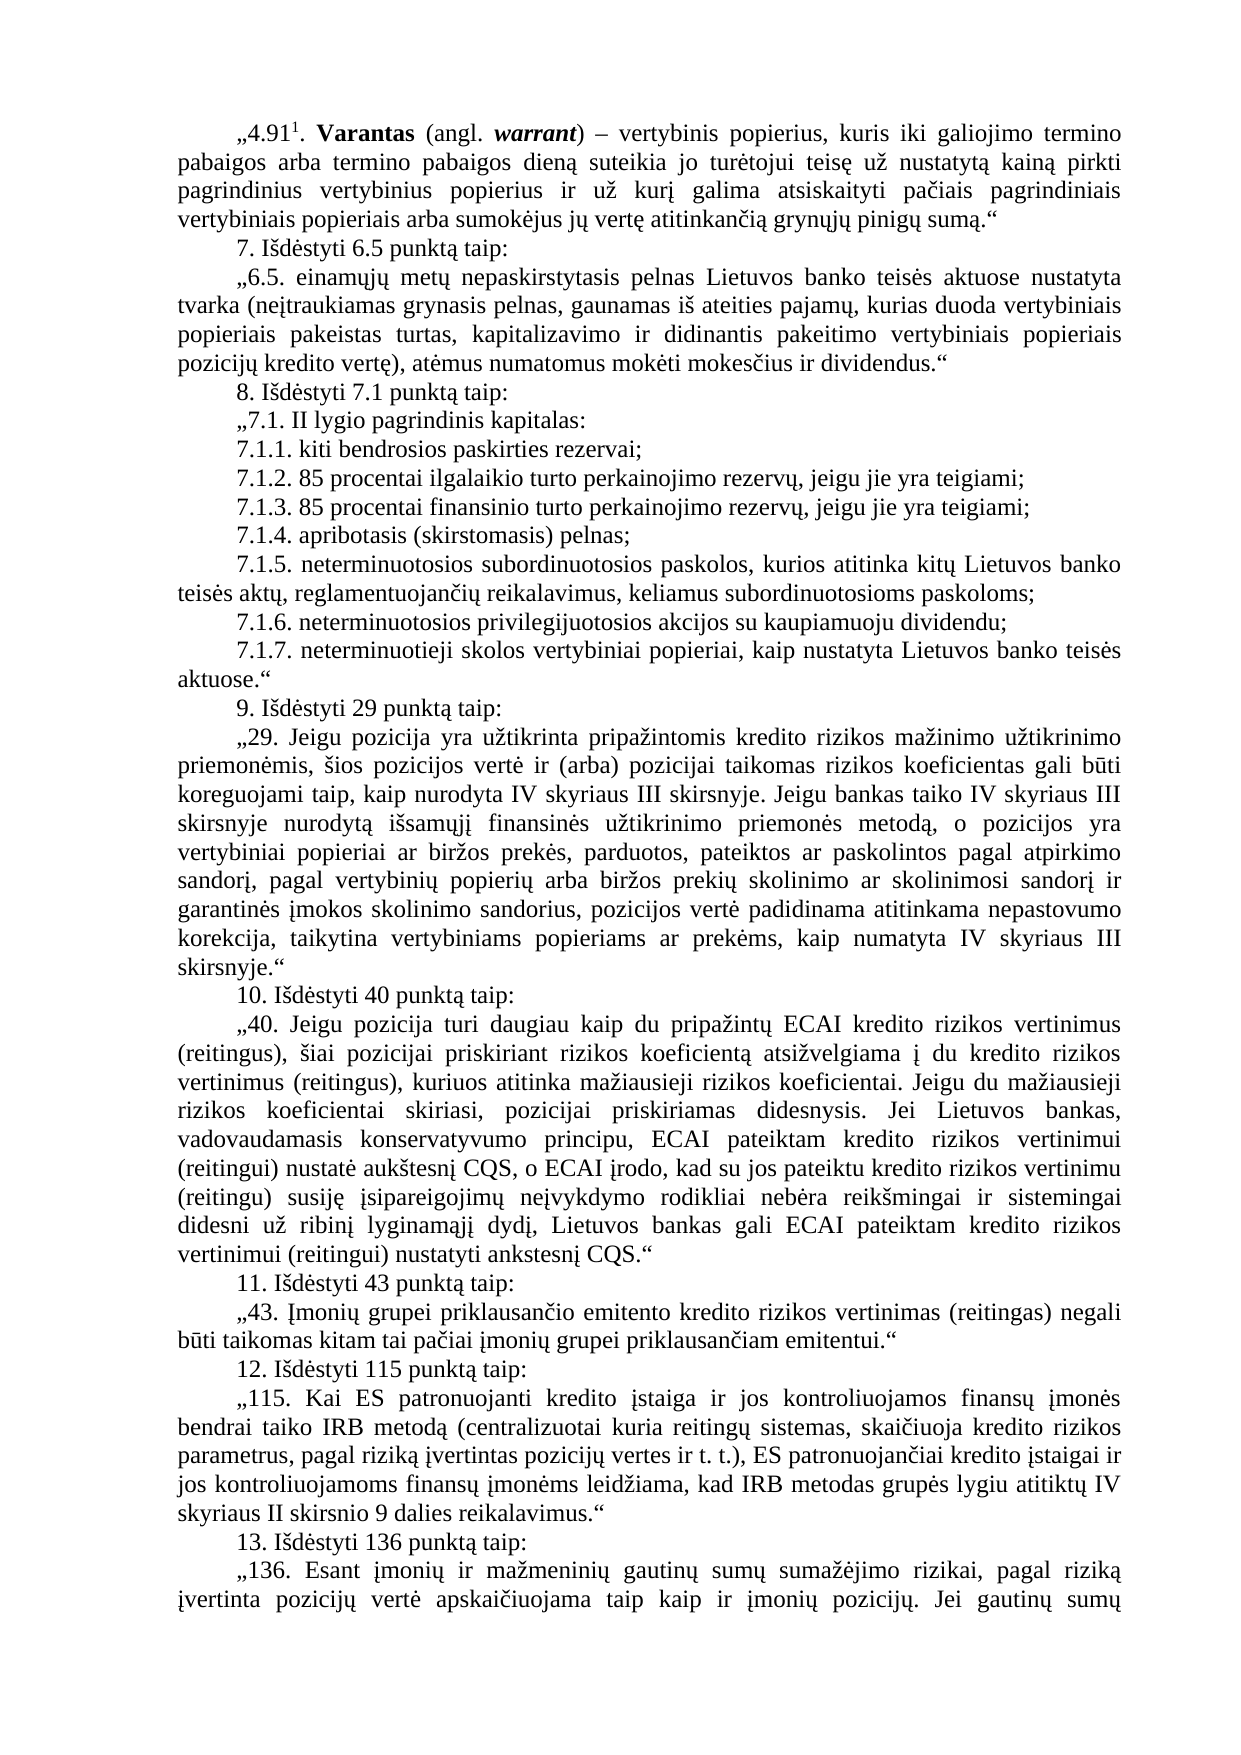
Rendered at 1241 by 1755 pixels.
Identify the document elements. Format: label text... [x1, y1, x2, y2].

text 12. Išdėstyti 115 punktą taip: [177, 1354, 1122, 1383]
text „43. Įmonių grupei priklausančio emitento kredito rizikos vertinimas (reitingas) negali būti taikomas kitam tai pačiai įmonių grupei priklausančiam emitentui.“ [177, 1297, 1122, 1354]
text „136. Esant įmonių ir mažmeninių gautinų sumų sumažėjimo rizikai, pagal riziką įvertinta pozicijų vertė apskaičiuojama taip kaip ir įmonių pozicijų. Jei gautinų sumų [177, 1556, 1122, 1613]
text „29. Jeigu pozicija yra užtikrinta pripažintomis kredito rizikos mažinimo užtikrinimo priemonėmis, šios pozicijos vertė ir (arba) pozicijai taikomas rizikos koeficientas gali būti koreguojami taip, kaip nurodyta IV skyriaus III skirsnyje. Jeigu bankas taiko IV skyriaus III skirsnyje nurodytą išsamųjį finansinės užtikrinimo priemonės metodą, o pozicijos yra vertybiniai popieriai ar biržos prekės, parduotos, pateiktos ar paskolintos pagal atpirkimo sandorį, pagal vertybinių popierių arba biržos prekių skolinimo ar skolinimosi sandorį ir garantinės įmokos skolinimo sandorius, pozicijos vertė padidinama atitinkama nepastovumo korekcija, taikytina vertybiniams popieriams ar prekėms, kaip numatyta IV skyriaus III skirsnyje.“ [177, 722, 1122, 981]
text „4.911. Varantas (angl. warrant) – vertybinis popierius, kuris iki galiojimo termino pabaigos arba termino pabaigos dieną suteikia jo turėtojui teisę už nustatytą kainą pirkti pagrindinius vertybinius popierius ir už kurį galima atsiskaityti pačiais pagrindiniais vertybiniais popieriais arba sumokėjus jų vertę atitinkančią grynųjų pinigų sumą.“ [177, 118, 1122, 233]
text „7.1. II lygio pagrindinis kapitalas: [177, 406, 1122, 434]
text 7.1.4. apribotasis (skirstomasis) pelnas; [177, 521, 1122, 549]
text 8. Išdėstyti 7.1 punktą taip: [177, 377, 1122, 406]
text 7.1.1. kiti bendrosios paskirties rezervai; [177, 434, 1122, 463]
text 7.1.6. neterminuotosios privilegijuotosios akcijos su kaupiamuoju dividendu; [177, 607, 1122, 636]
text „40. Jeigu pozicija turi daugiau kaip du pripažintų ECAI kredito rizikos vertinimus (reitingus), šiai pozicijai priskiriant rizikos koeficientą atsižvelgiama į du kredito rizikos vertinimus (reitingus), kuriuos atitinka mažiausieji rizikos koeficientai. Jeigu du mažiausieji rizikos koeficientai skiriasi, pozicijai priskiriamas didesnysis. Jei Lietuvos bankas, vadovaudamasis konservatyvumo principu, ECAI pateiktam kredito rizikos vertinimui (reitingui) nustatė aukštesnį CQS, o ECAI įrodo, kad su jos pateiktu kredito rizikos vertinimu (reitingu) susiję įsipareigojimų neįvykdymo rodikliai nebėra reikšmingai ir sistemingai didesni už ribinį lyginamąjį dydį, Lietuvos bankas gali ECAI pateiktam kredito rizikos vertinimui (reitingui) nustatyti ankstesnį CQS.“ [177, 1009, 1122, 1268]
text 9. Išdėstyti 29 punktą taip: [177, 693, 1122, 722]
text 7.1.2. 85 procentai ilgalaikio turto perkainojimo rezervų, jeigu jie yra teigiami; [177, 463, 1122, 492]
text 7. Išdėstyti 6.5 punktą taip: [177, 233, 1122, 262]
text 13. Išdėstyti 136 punktą taip: [177, 1527, 1122, 1556]
text 7.1.3. 85 procentai finansinio turto perkainojimo rezervų, jeigu jie yra teigiami; [177, 492, 1122, 521]
text „6.5. einamųjų metų nepaskirstytasis pelnas Lietuvos banko teisės aktuose nustatyta tvarka (neįtraukiamas grynasis pelnas, gaunamas iš ateities pajamų, kurias duoda vertybiniais popieriais pakeistas turtas, kapitalizavimo ir didinantis pakeitimo vertybiniais popieriais pozicijų kredito vertę), atėmus numatomus mokėti mokesčius ir dividendus.“ [177, 262, 1122, 377]
text 11. Išdėstyti 43 punktą taip: [177, 1268, 1122, 1297]
text „115. Kai ES patronuojanti kredito įstaiga ir jos kontroliuojamos finansų įmonės bendrai taiko IRB metodą (centralizuotai kuria reitingų sistemas, skaičiuoja kredito rizikos parametrus, pagal riziką įvertintas pozicijų vertes ir t. t.), ES patronuojančiai kredito įstaigai ir jos kontroliuojamoms finansų įmonėms leidžiama, kad IRB metodas grupės lygiu atitiktų IV skyriaus II skirsnio 9 dalies reikalavimus.“ [177, 1383, 1122, 1527]
text 10. Išdėstyti 40 punktą taip: [177, 981, 1122, 1009]
text 7.1.5. neterminuotosios subordinuotosios paskolos, kurios atitinka kitų Lietuvos banko teisės aktų, reglamentuojančių reikalavimus, keliamus subordinuotosioms paskoloms; [177, 549, 1122, 607]
text 7.1.7. neterminuotieji skolos vertybiniai popieriai, kaip nustatyta Lietuvos banko teisės aktuose.“ [177, 636, 1122, 693]
